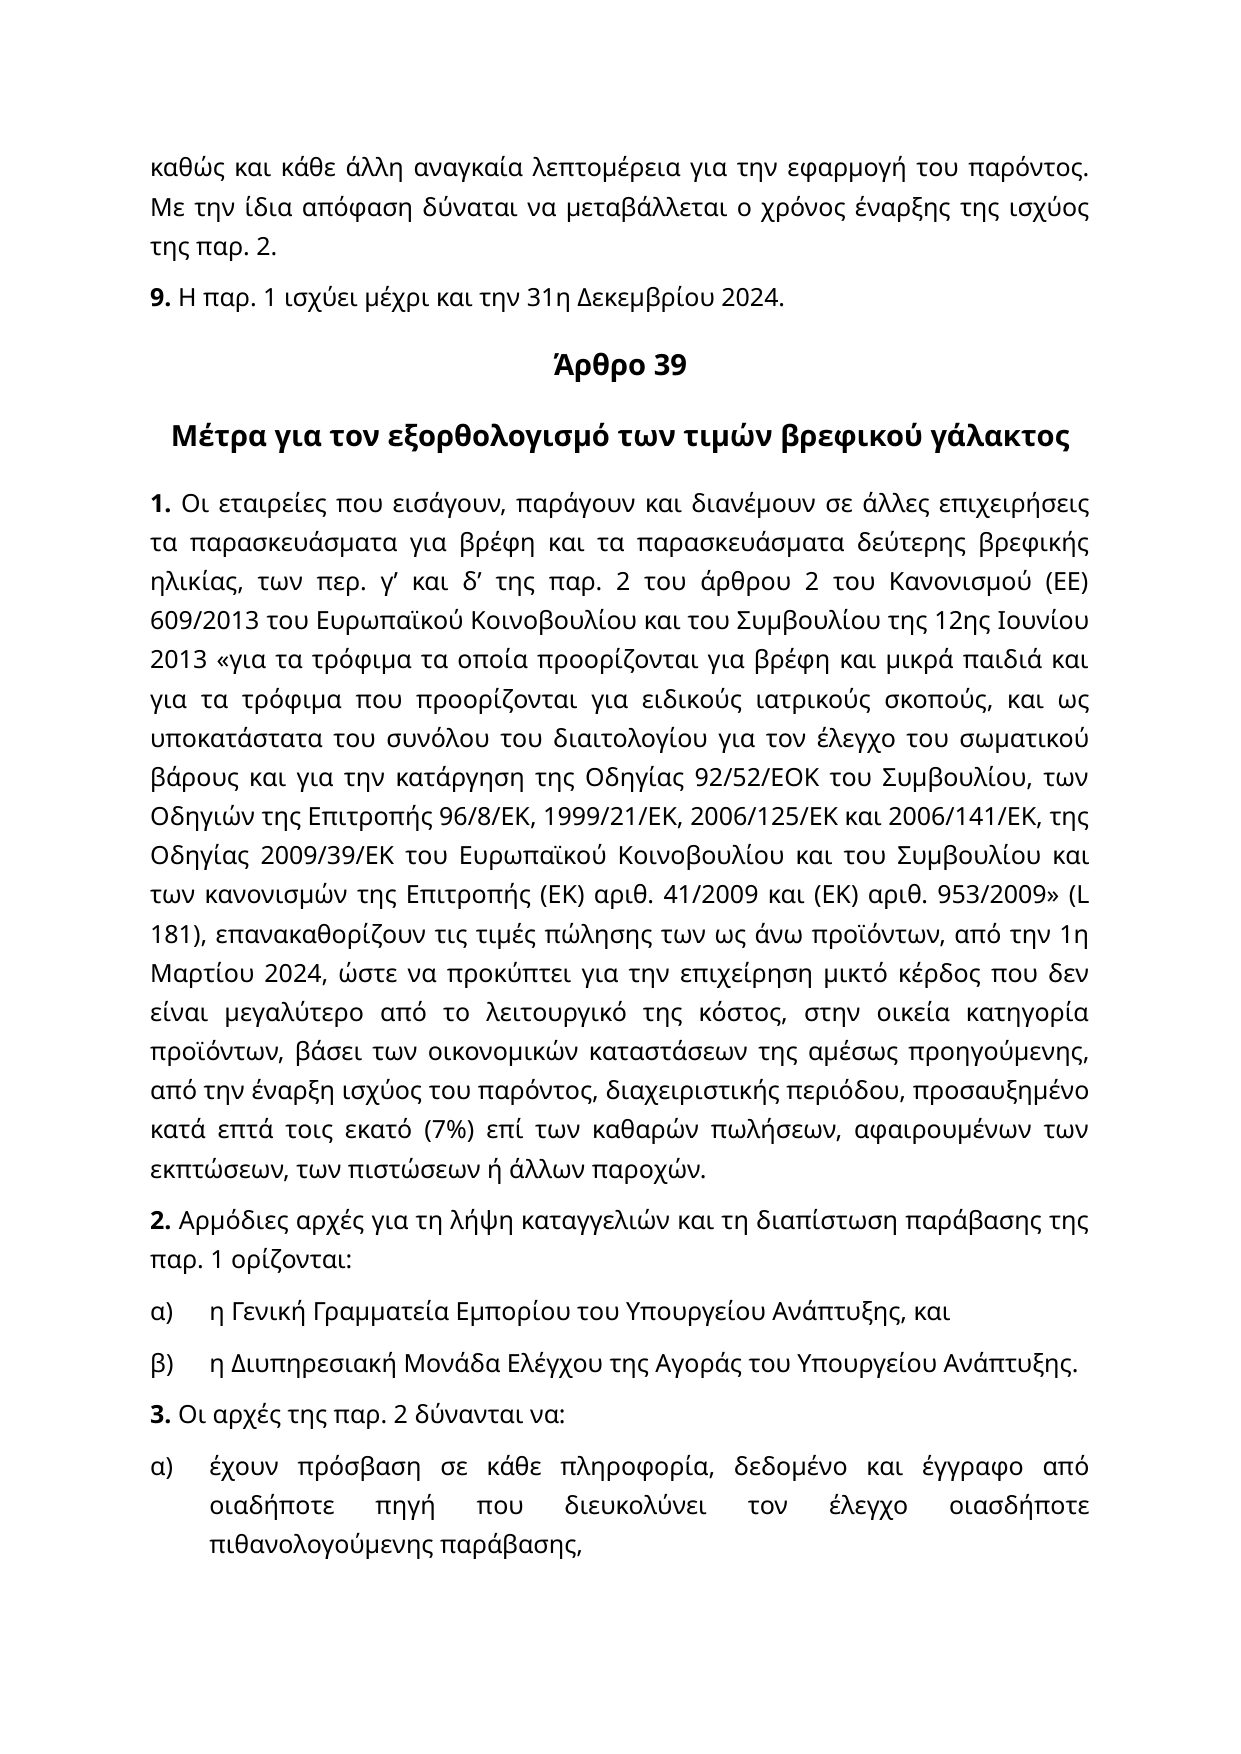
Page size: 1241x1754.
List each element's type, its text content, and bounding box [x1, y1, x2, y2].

subtitle Μέτρα για τον εξορθολογισμό των τιμών βρεφικού γάλακτος [150, 415, 1090, 454]
text 2. Αρμόδιες αρχές για τη λήψη καταγγελιών και τη διαπίστωση παράβασης της παρ. 1 ορίζονται: [150, 1203, 1090, 1276]
text 1. Οι εταιρείες που εισάγουν, παράγουν και διανέμουν σε άλλες επιχειρήσεις τα παρασκευάσματα για βρέφη και τα παρασκευάσματα δεύτερης βρεφικής ηλικίας, των περ. γ’ και δ’ της παρ. 2 του άρθρου 2 του Κανονισμού (ΕΕ) 609/2013 του Ευρωπαϊκού Κοινοβουλίου και του Συμβουλίου της 12ης Ιουνίου 2013 «για τα τρόφιμα τα οποία προορίζονται για βρέφη και μικρά παιδιά και για τα τρόφιμα που προορίζονται για ειδικούς ιατρικούς σκοπούς, και ως υποκατάστατα του συνόλου του διαιτολογίου για τον έλεγχο του σωματικού βάρους και για την κατάργηση της Οδηγίας 92/52/ΕΟΚ του Συμβουλίου, των Οδηγιών της Επιτροπής 96/8/ΕΚ, 1999/21/ΕΚ, 2006/125/ΕΚ και 2006/141/ΕΚ, της Οδηγίας 2009/39/ΕΚ του Ευρωπαϊκού Κοινοβουλίου και του Συμβουλίου και των κανονισμών της Επιτροπής (ΕΚ) αριθ. 41/2009 και (ΕΚ) αριθ. 953/2009» (L 181), επανακαθορίζουν τις τιμές πώλησης των ως άνω προϊόντων, από την 1η Μαρτίου 2024, ώστε να προκύπτει για την επιχείρηση μικτό κέρδος που δεν είναι μεγαλύτερο από το λειτουργικό της κόστος, στην οικεία κατηγορία προϊόντων, βάσει των οικονομικών καταστάσεων της αμέσως προηγούμενης, από την έναρξη ισχύος του παρόντος, διαχειριστικής περιόδου, προσαυξημένο κατά επτά τοις εκατό (7%) επί των καθαρών πωλήσεων, αφαιρουμένων των εκπτώσεων, των πιστώσεων ή άλλων παροχών. [150, 485, 1090, 1185]
text 3. Οι αρχές της παρ. 2 δύνανται να: [150, 1397, 1090, 1431]
list α) έχουν πρόσβαση σε κάθε πληροφορία, δεδομένο και έγγραφο από οιαδήποτε πηγή που διευκολύνει τον έλεγχο οιασδήποτε πιθανολογούμενης παράβασης, [150, 1449, 1090, 1561]
subtitle Άρθρο 39 [150, 344, 1090, 384]
list β) η Διυπηρεσιακή Μονάδα Ελέγχου της Αγοράς του Υπουργείου Ανάπτυξης. [150, 1345, 1090, 1379]
text 9. Η παρ. 1 ισχύει μέχρι και την 31η Δεκεμβρίου 2024. [150, 280, 1090, 314]
list α) η Γενική Γραμματεία Εμπορίου του Υπουργείου Ανάπτυξης, και [150, 1294, 1090, 1328]
text καθώς και κάθε άλλη αναγκαία λεπτομέρεια για την εφαρμογή του παρόντος. Με την ίδια απόφαση δύναται να μεταβάλλεται ο χρόνος έναρξης της ισχύος της παρ. 2. [150, 150, 1090, 262]
